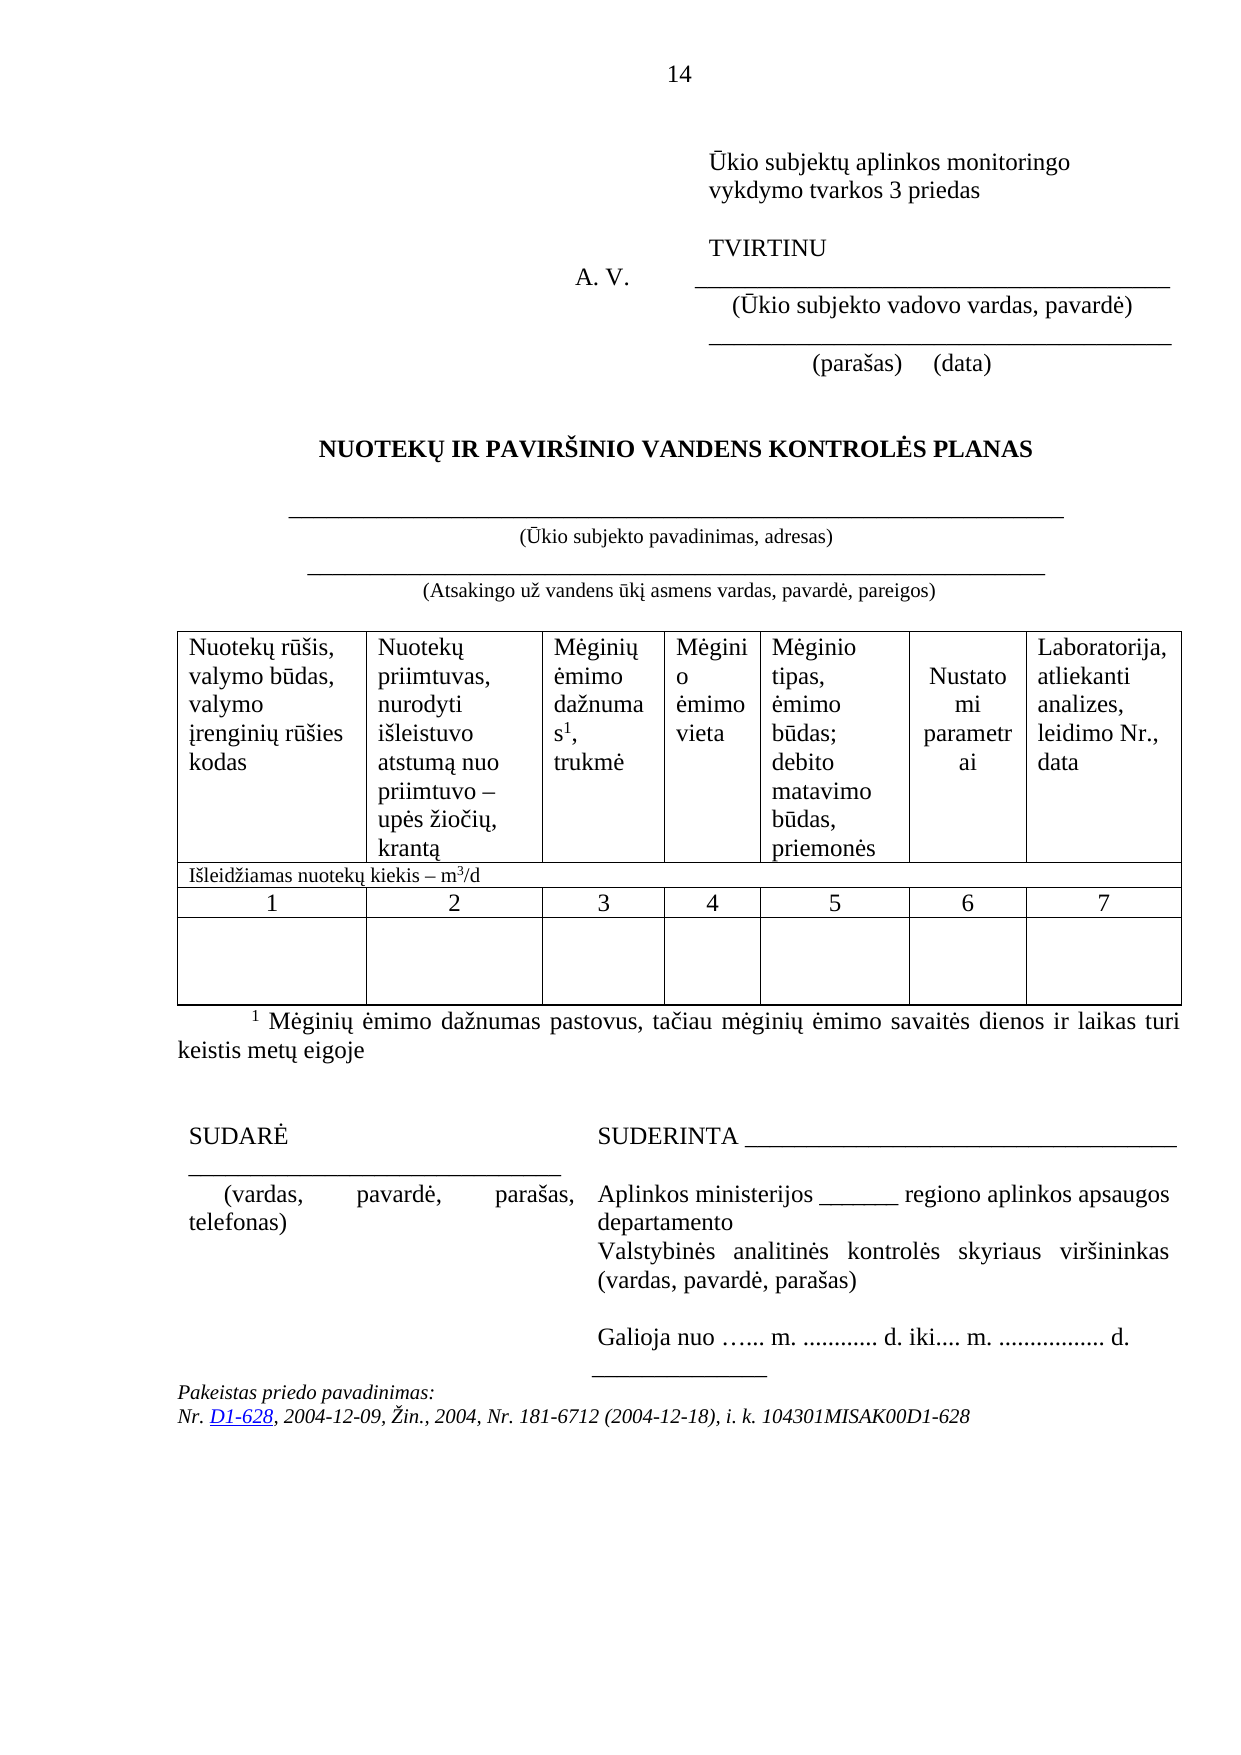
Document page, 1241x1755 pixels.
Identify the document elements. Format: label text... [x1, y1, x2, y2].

table_cell [665, 918, 760, 1004]
table_cell [1027, 918, 1181, 1004]
table_header SUDERINTA Aplinkos ministerijos regiono aplinkos apsaugos departamento Valstybinės analitinės kontrolės skyriaus viršininkas (vardas, pavardė, parašas) Galioja nuo …... m. ............ d. iki.... m. ................. d. [586, 1121, 1181, 1351]
table_cell [761, 918, 909, 1004]
table_cell 2 [367, 888, 542, 917]
text 1 Mėginių ėmimo dažnumas pastovus, tačiau mėginių ėmimo savaitės dienos ir laikas turi keistis metų eigoje [177, 1006, 1181, 1064]
text (Atsakingo už vandens ūkį asmens vardas, pavardė, pareigos) [177, 578, 1181, 602]
table_cell [543, 918, 664, 1004]
text A. V. ______________________________________ [177, 262, 1181, 291]
text Pakeistas priedo pavadinimas: [177, 1380, 1181, 1404]
table_header SUDARĖ (vardas, pavardė, parašas, telefonas) [177, 1121, 586, 1351]
text Nr. D1-628, 2004-12-09, Žin., 2004, Nr. 181-6712 (2004-12-18), i. k. 104301MISAK00D1-628 [177, 1404, 1181, 1428]
text ___________________________________________________________ [177, 549, 1181, 578]
table_header Nuotekų rūšis, valymo būdas, valymo įrenginių rūšies kodas [178, 632, 366, 862]
table_cell 7 [1027, 888, 1181, 917]
table_cell 1 [178, 888, 366, 917]
table_cell 3 [543, 888, 664, 917]
text (Ūkio subjekto vadovo vardas, pavardė) [177, 291, 1181, 319]
table_header Nustatomi parametrai [910, 632, 1026, 862]
table_header Nuotekų priimtuvas, nurodyti išleistuvo atstumą nuo priimtuvo – upės žiočių, krantą [367, 632, 542, 862]
text ______________________________________________________________ [177, 492, 1181, 521]
text Ūkio subjektų aplinkos monitoringo [177, 147, 1181, 176]
table_header Laboratorija, atliekanti analizes, leidimo Nr., data [1027, 632, 1181, 862]
text _____________________________________ [177, 319, 1181, 348]
text ______________ [177, 1351, 1181, 1380]
table_header Mėginio ėmimo vieta [665, 632, 760, 862]
table_cell 5 [761, 888, 909, 917]
text vykdymo tvarkos 3 priedas [177, 176, 1181, 204]
table_cell [178, 918, 366, 1004]
table_cell 4 [665, 888, 760, 917]
table_cell 6 [910, 888, 1026, 917]
table_header Mėginio tipas, ėmimo būdas; debito matavimo būdas, priemonės [761, 632, 909, 862]
text (Ūkio subjekto pavadinimas, adresas) [177, 521, 1181, 549]
text NUOTEKŲ IR PAVIRŠINIO VANDENS KONTROLĖS PLANAS [177, 434, 1181, 463]
table_cell Išleidžiamas nuotekų kiekis – m3/d [178, 863, 1181, 887]
text TVIRTINU [177, 233, 1181, 262]
table_header Mėginių ėmimo dažnumas1, trukmė [543, 632, 664, 862]
table_cell [910, 918, 1026, 1004]
text (parašas) (data) [177, 348, 1181, 377]
table_cell [367, 918, 542, 1004]
